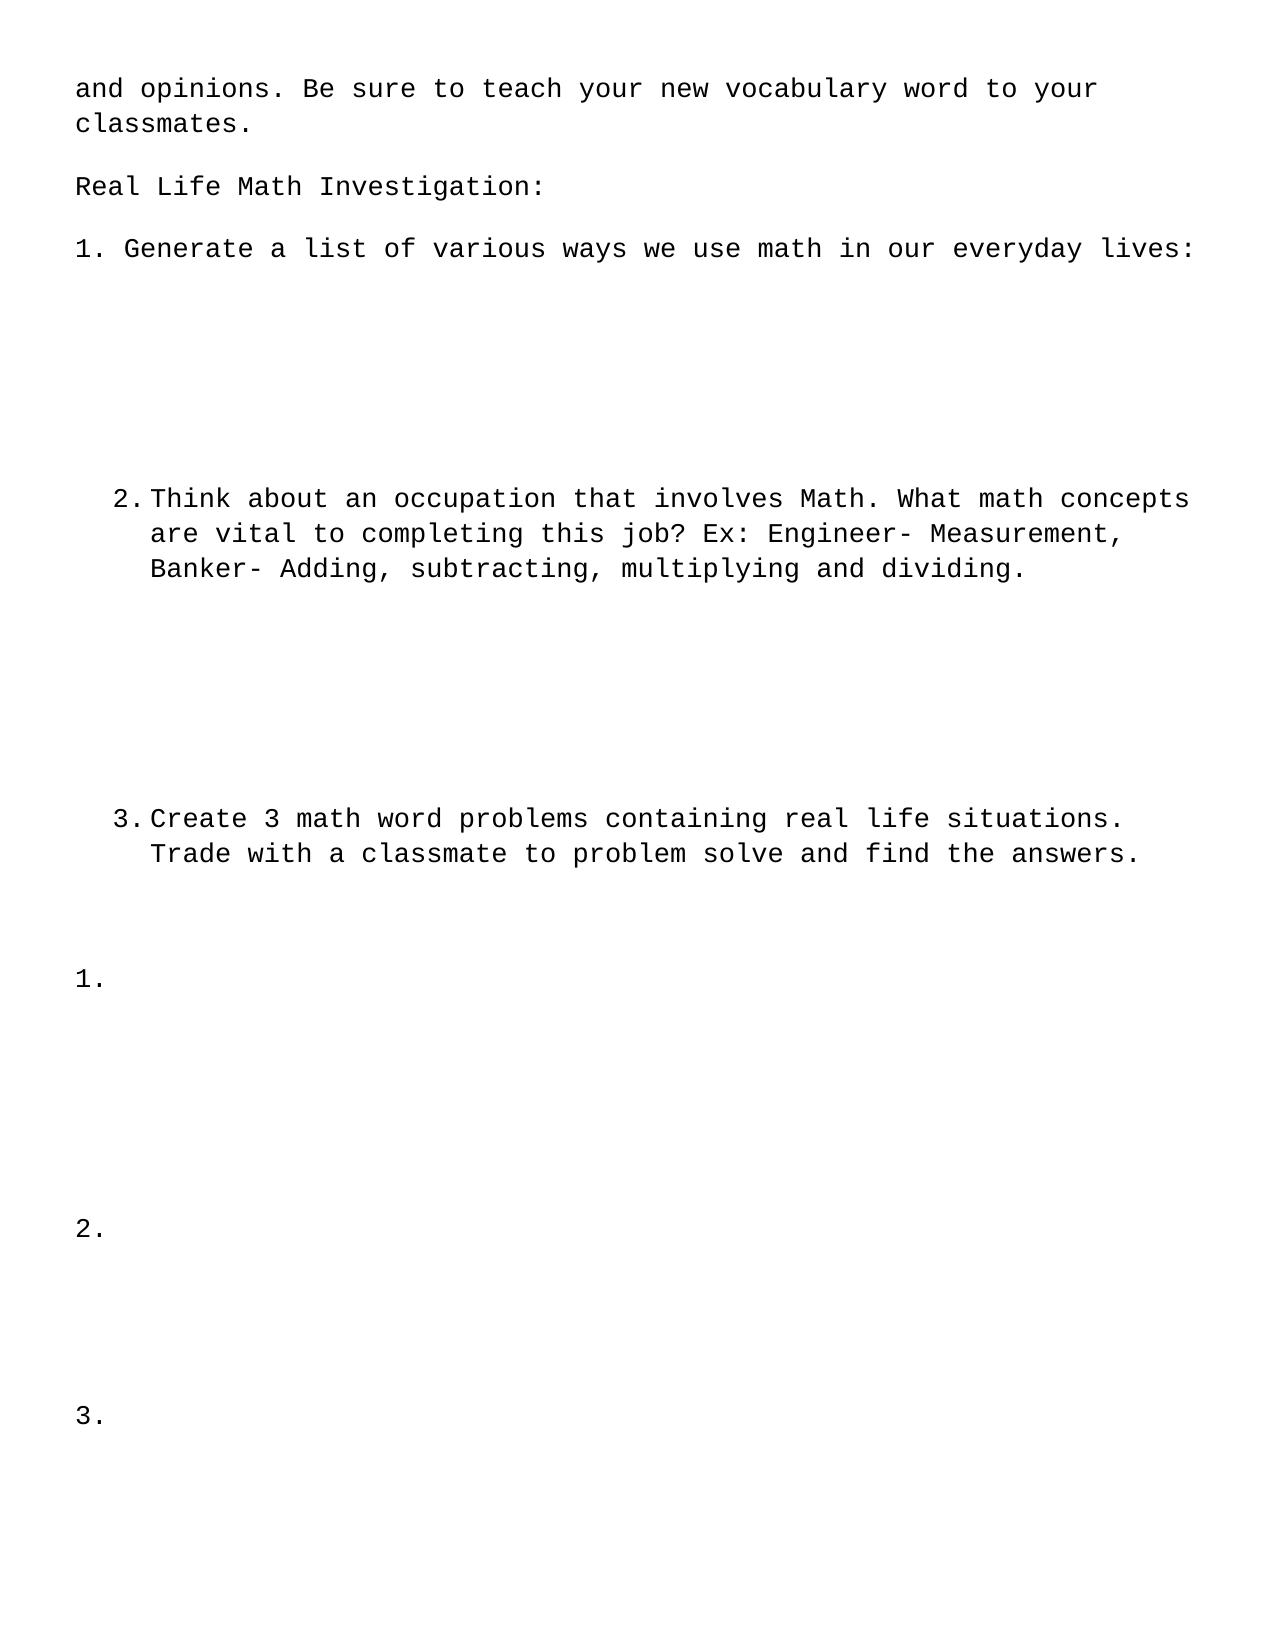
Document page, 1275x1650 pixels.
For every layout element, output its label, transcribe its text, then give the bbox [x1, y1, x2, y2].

text 2. [75, 1214, 1200, 1245]
list Create 3 math word problems containing real life situations. Trade with a classmate to problem solve and find the answers. [112, 805, 1200, 871]
text 1. [75, 965, 1200, 996]
text 3. [75, 1402, 1200, 1432]
text Real Life Math Investigation: [75, 173, 1200, 203]
text 1. Generate a list of various ways we use math in our everyday lives: [75, 235, 1200, 266]
list Think about an occupation that involves Math. What math concepts are vital to completing this job? Ex: Engineer- Measurement, Banker- Adding, subtracting, multiplying and dividing. [112, 485, 1200, 586]
text and opinions. Be sure to teach your new vocabulary word to your classmates. [75, 75, 1200, 141]
